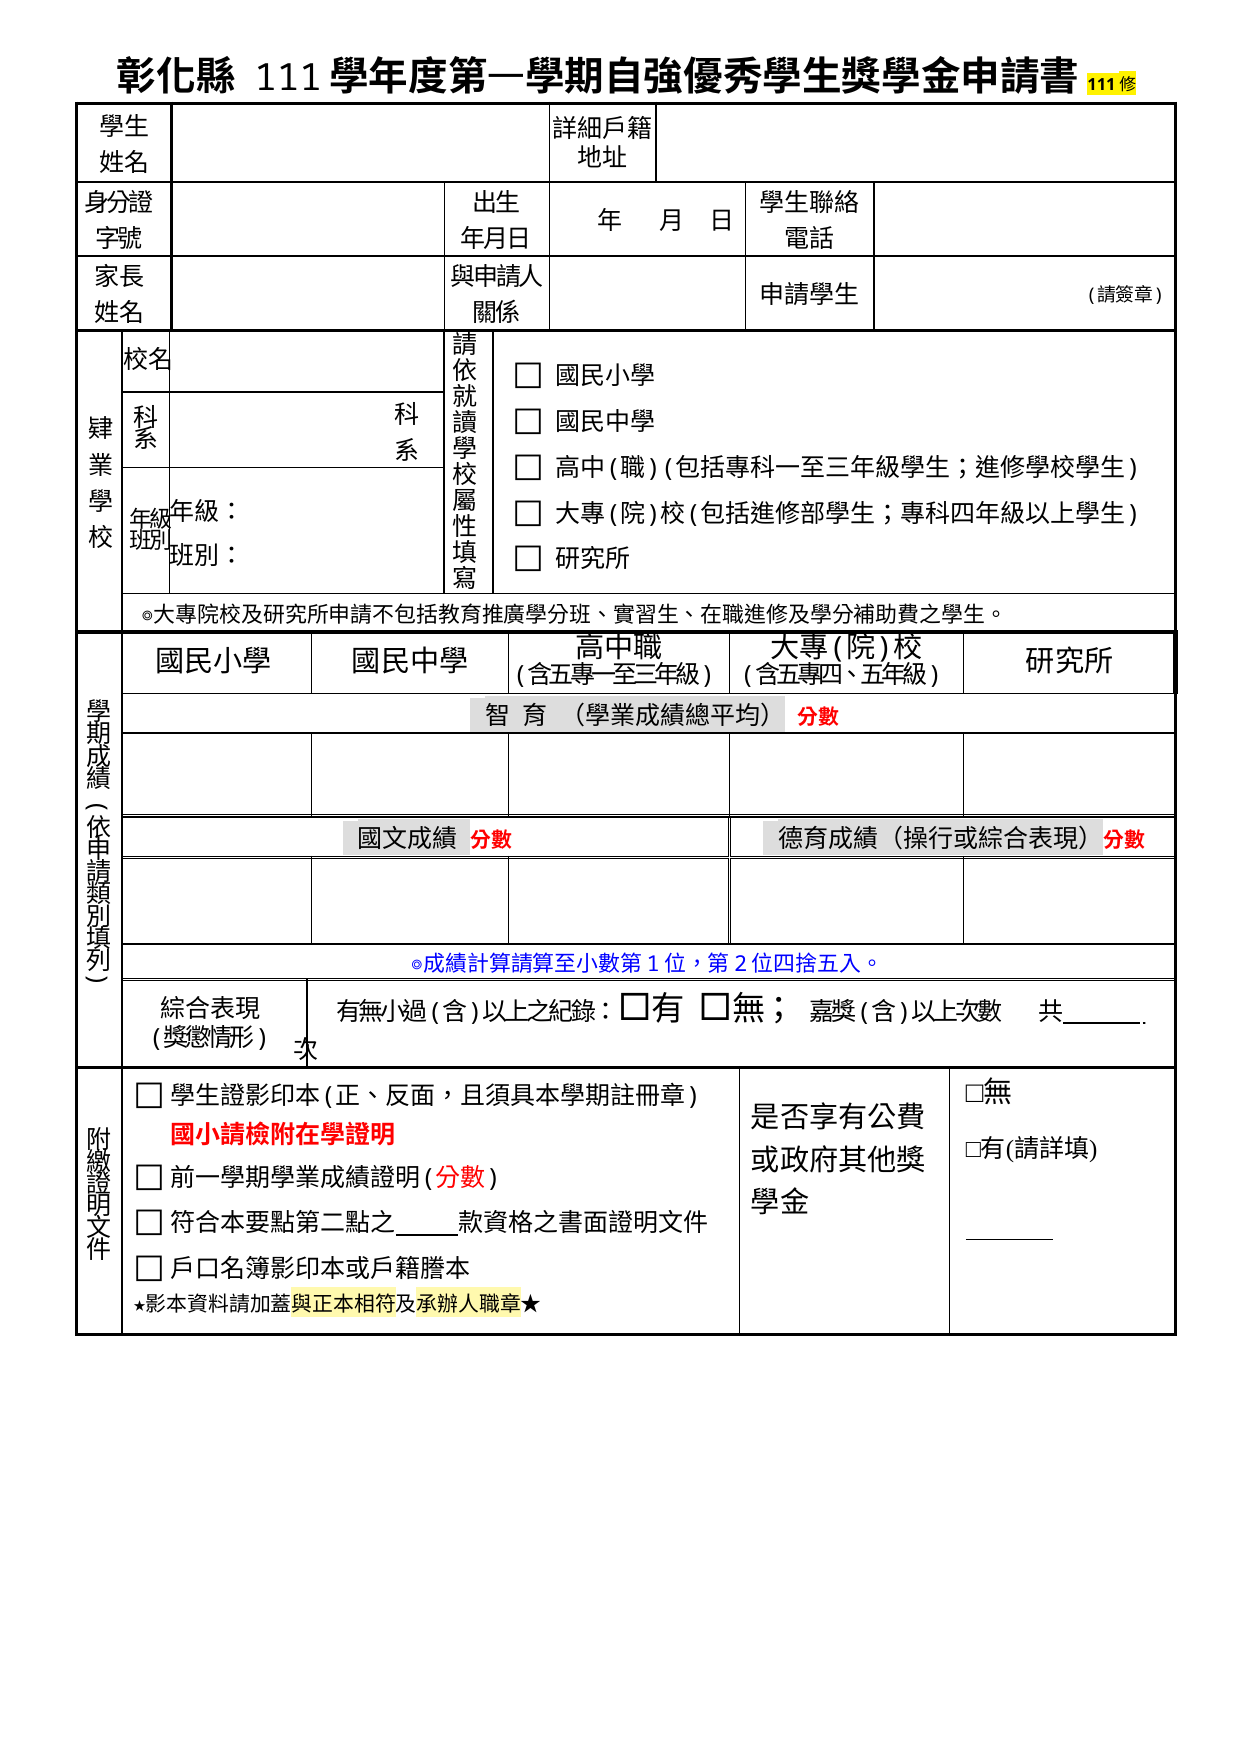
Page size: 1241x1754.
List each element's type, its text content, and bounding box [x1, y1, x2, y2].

table_cell [509, 734, 729, 814]
table_cell 請依就讀學校屬性填寫 [445, 332, 492, 593]
table_cell [173, 105, 549, 181]
table_cell 與申請人關係 [445, 257, 549, 329]
table_cell [312, 859, 508, 943]
table_cell 綜合表現 (獎懲情形) [123, 981, 306, 1066]
table_cell 年級 班別 [123, 468, 169, 593]
table_cell [875, 183, 1174, 255]
table_cell [964, 859, 1174, 943]
table_cell 學生證影印本(正、反面，且須具本學期註冊章) 國小請檢附在學證明 前一學期學業成績證明(分數) 符合本要點第二點之 款資格之書面證明文件 戶口名簿影印本或戶籍謄本 ★影本資料請加蓋與正本相符及承辦人職章★ [123, 1069, 739, 1333]
table_cell [657, 105, 1174, 181]
table_cell [731, 859, 963, 943]
table_cell 年 月 日 [550, 183, 745, 255]
table_cell [964, 734, 1174, 814]
table_cell [550, 257, 745, 329]
table_cell 國民小學 國民中學 高中(職)(包括專科一至三年級學生；進修學校學生) 大專(院)校(包括進修部學生；專科四年級以上學生) 研究所 [494, 332, 1174, 593]
table_cell 詳細戶籍地址 [550, 105, 655, 181]
table_cell [123, 859, 311, 943]
table_cell 智 育 （學業成績總平均） 分數 [123, 694, 1174, 732]
table_cell 德育成績（操行或綜合表現）分數 [731, 818, 1174, 856]
table_cell 科 系 [170, 393, 443, 467]
table_cell [170, 332, 443, 391]
table_cell [173, 257, 444, 329]
table_cell 有無小過(含)以上之紀錄：有 無； 嘉獎(含)以上次數 共 次 [308, 981, 1174, 1066]
table_cell 學期成績 (依申請類別填列) [78, 634, 121, 1066]
table_cell [173, 183, 444, 255]
table_cell ◎成績計算請算至小數第1位，第2位四捨五入。 [123, 945, 1174, 978]
table_cell 研究所 [964, 634, 1173, 693]
table_cell 是否享有公費或政府其他獎學金 [740, 1069, 949, 1333]
table_cell 家長 姓名 [78, 257, 170, 329]
table_cell □無 □有(請詳填) [950, 1069, 1174, 1333]
table_cell 附繳證明文件 [78, 1069, 121, 1333]
table_cell 科系 [123, 393, 169, 467]
table_cell ◎大專院校及研究所申請不包括教育推廣學分班、實習生、在職進修及學分補助費之學生。 [123, 594, 1174, 630]
table_cell 學生聯絡電話 [746, 183, 873, 255]
table_header 彰化縣 111學年度第一學期自強優秀學生獎學金申請書111修 [77, 44, 1176, 102]
table_cell [123, 734, 311, 814]
table_cell 校名 [123, 332, 169, 391]
table_cell [312, 734, 508, 814]
table_cell 身分證 字號 [78, 183, 170, 255]
table_cell 出生 年月日 [445, 183, 549, 255]
table_cell 國文成績 分數 [123, 818, 728, 856]
table_cell 大專(院)校 (含五專四、五年級) [730, 634, 963, 693]
table_cell [730, 734, 963, 814]
table_cell 高中職 (含五專一至三年級) [509, 634, 729, 693]
table_cell 肄業學校 [78, 332, 121, 630]
table_cell (請簽章) [875, 257, 1174, 329]
table_cell 國民中學 [312, 634, 508, 693]
table_cell 學生姓名 [78, 105, 170, 181]
table_cell [509, 859, 728, 943]
table_cell 國民小學 [123, 634, 311, 693]
table_cell 申請學生 [746, 257, 873, 329]
table_cell 年級： 班別： [170, 468, 443, 593]
